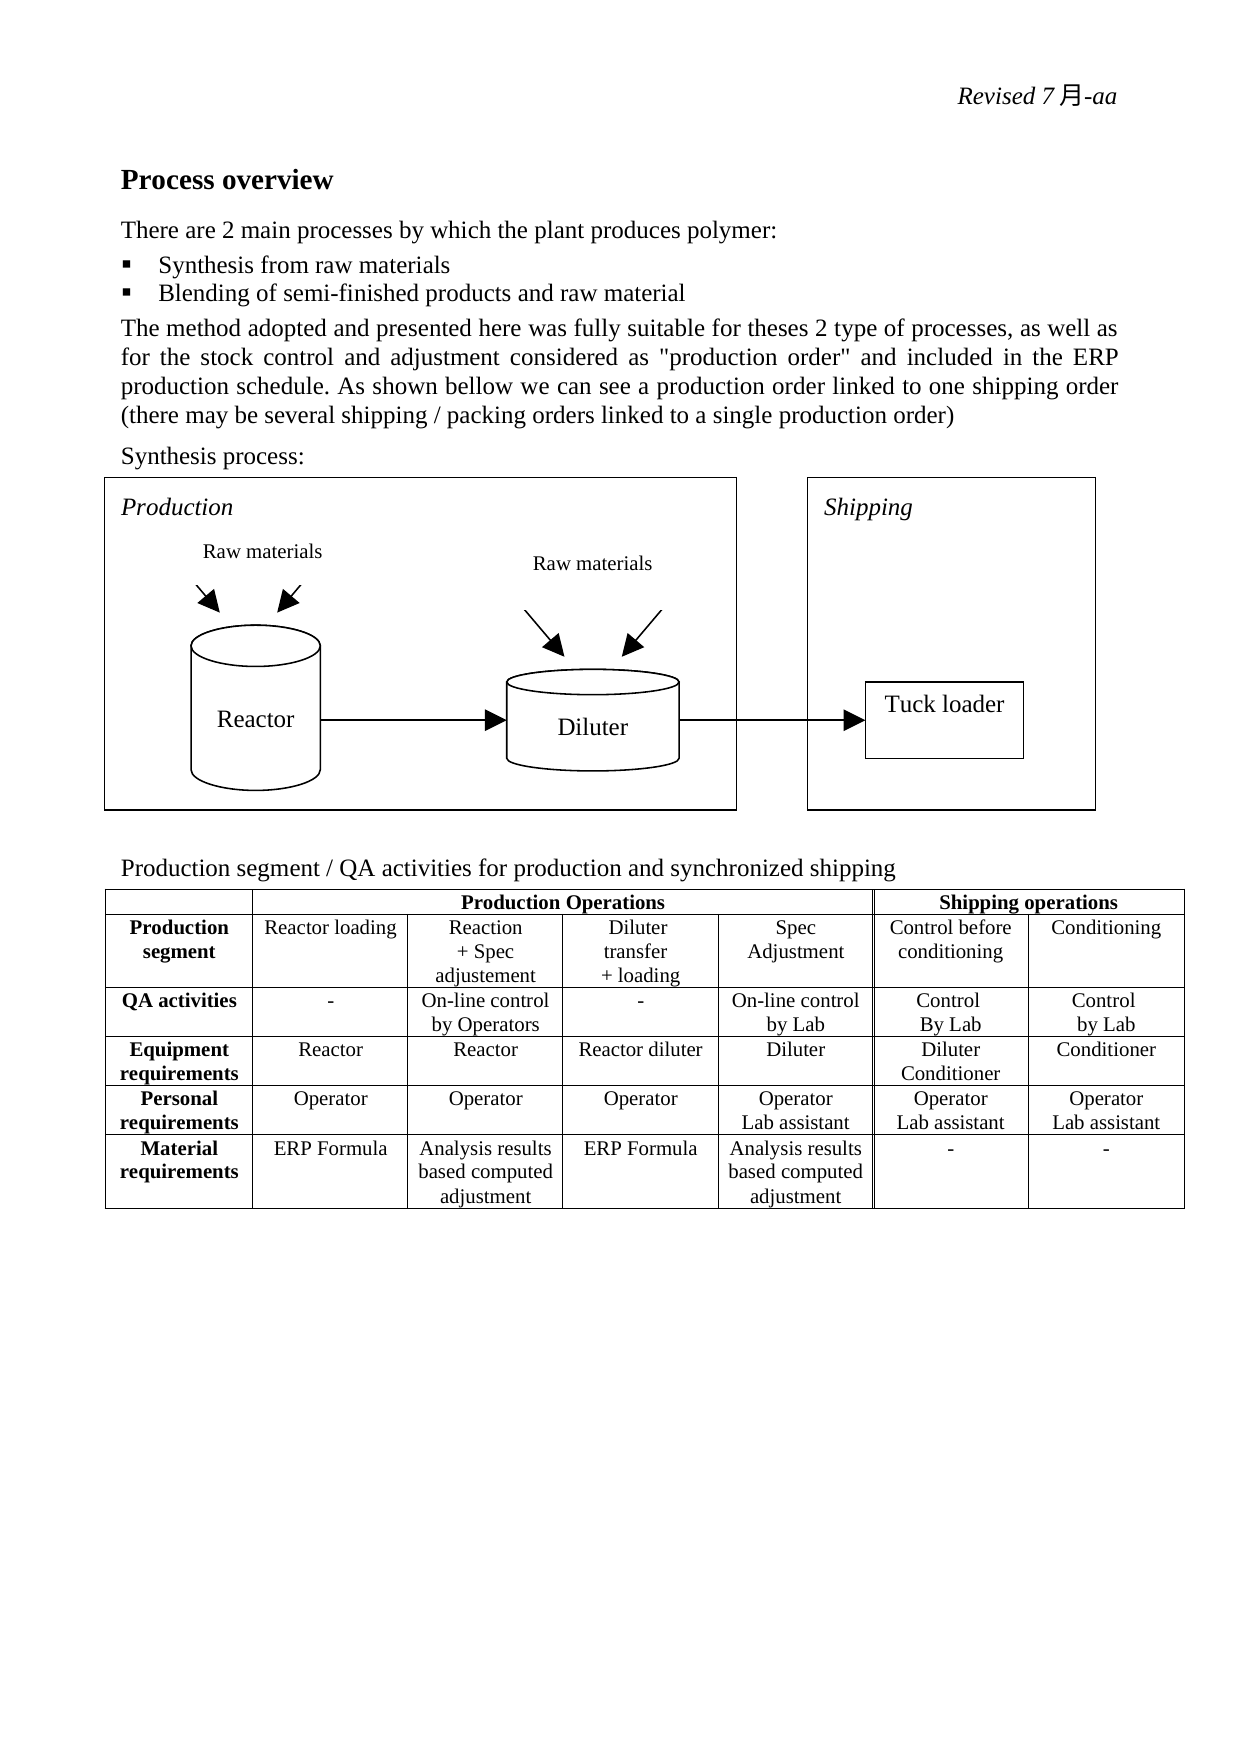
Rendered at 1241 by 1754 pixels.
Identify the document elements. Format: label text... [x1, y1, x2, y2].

text Raw materials [497, 551, 688, 575]
table_cell Diluter Conditioner [875, 1037, 1028, 1085]
table_header Shipping operations [875, 890, 1184, 914]
text Shipping [824, 492, 1079, 521]
table_cell Operator Lab assistant [1029, 1086, 1184, 1134]
table_cell ERP Formula [563, 1135, 718, 1208]
table_cell Conditioning [1029, 915, 1184, 987]
table_cell Operator [563, 1086, 718, 1134]
table_cell Production segment [106, 915, 252, 987]
table_cell - [253, 988, 407, 1036]
text Raw materials [167, 539, 358, 563]
table_cell Control before conditioning [875, 915, 1028, 987]
subtitle Process overview [121, 162, 1119, 196]
table_cell Reactor loading [253, 915, 407, 987]
table_cell Operator Lab assistant [875, 1086, 1028, 1134]
table_cell Reactor diluter [563, 1037, 718, 1085]
table_cell Analysis results based computed adjustment [408, 1135, 562, 1208]
table_cell Equipment requirements [106, 1037, 252, 1085]
table_cell Personal requirements [106, 1086, 252, 1134]
table_cell QA activities [106, 988, 252, 1036]
text The method adopted and presented here was fully suitable for theses 2 type of processes, as well as for the stock control and adjustment considered as "production order" and included in the ERP production schedule. As shown bellow we can see a production order linked to one shipping order (there may be several shipping / packing orders linked to a single production order) [121, 313, 1119, 428]
table_cell On-line control by Lab [719, 988, 872, 1036]
table_cell - [563, 988, 718, 1036]
table_cell Reaction + Spec adjustement [408, 915, 562, 987]
list Blending of semi-finished products and raw material [121, 278, 1119, 307]
table_header Production Operations [253, 890, 872, 914]
table_cell Operator Lab assistant [719, 1086, 872, 1134]
table_cell Operator [408, 1086, 562, 1134]
table_cell Conditioner [1029, 1037, 1184, 1085]
table_cell Operator [253, 1086, 407, 1134]
table_cell Reactor [408, 1037, 562, 1085]
list Synthesis from raw materials [121, 250, 1119, 278]
text There are 2 main processes by which the plant produces polymer: [121, 215, 1119, 243]
table_cell - [875, 1135, 1028, 1208]
table_cell Control by Lab [1029, 988, 1184, 1036]
text Synthesis process: [121, 441, 1119, 470]
table_cell Diluter transfer + loading [563, 915, 718, 987]
table_cell - [1029, 1135, 1184, 1208]
table_cell Material requirements [106, 1135, 252, 1208]
table_cell Diluter [719, 1037, 872, 1085]
text Production [121, 492, 721, 521]
table_header [106, 890, 252, 914]
table_cell Spec Adjustment [719, 915, 872, 987]
table_cell ERP Formula [253, 1135, 407, 1208]
table_cell Reactor [253, 1037, 407, 1085]
table_cell On-line control by Operators [408, 988, 562, 1036]
text Tuck loader [866, 689, 1022, 718]
table_cell Control By Lab [875, 988, 1028, 1036]
text Production segment / QA activities for production and synchronized shipping [121, 853, 1119, 882]
table_cell Analysis results based computed adjustment [719, 1135, 872, 1208]
